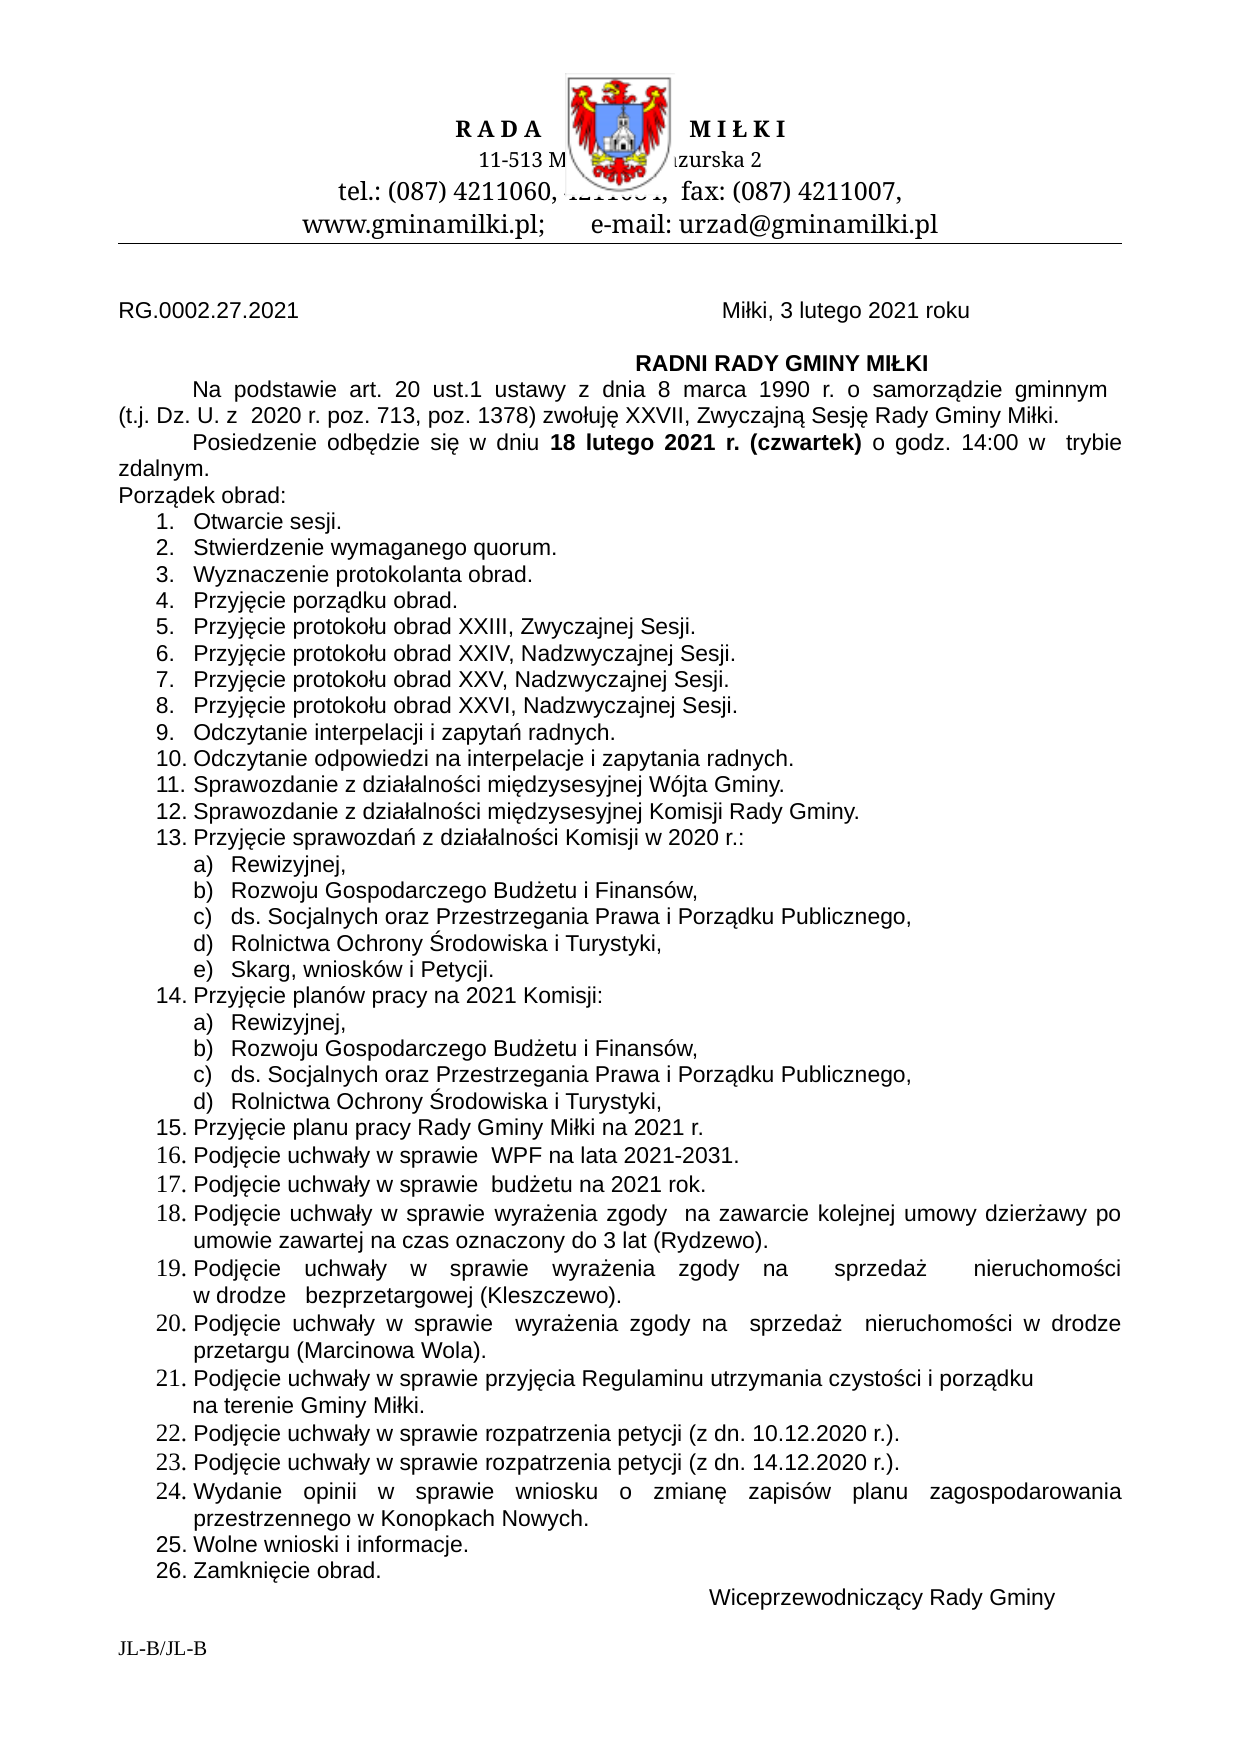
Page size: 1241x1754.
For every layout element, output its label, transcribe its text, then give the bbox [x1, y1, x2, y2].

list ds. Socjalnych oraz Przestrzegania Prawa i Porządku Publicznego, [193, 903, 1122, 929]
list Otwarcie sesji. [156, 508, 1122, 534]
text Na podstawie art. 20 ust.1 ustawy z dnia 8 marca 1990 r. o samorządzie gminnym (t.j. Dz. U. z 2020 r. poz. 713, poz. 1378) zwołuję XXVII, Zwyczajną Sesję Rady Gminy Miłki. [118, 376, 1122, 429]
list Rewizyjnej, [193, 1009, 1122, 1035]
list Wyznaczenie protokolanta obrad. [156, 561, 1122, 587]
list Przyjęcie sprawozdań z działalności Komisji w 2020 r.: [156, 824, 1122, 851]
list Rozwoju Gospodarczego Budżetu i Finansów, [193, 1035, 1122, 1061]
list ds. Socjalnych oraz Przestrzegania Prawa i Porządku Publicznego, [193, 1061, 1122, 1088]
list Rozwoju Gospodarczego Budżetu i Finansów, [193, 877, 1122, 903]
list Wydanie opinii w sprawie wniosku o zmianę zapisów planu zagospodarowania przestrzennego w Konopkach Nowych. [156, 1476, 1122, 1531]
list Podjęcie uchwały w sprawie przyjęcia Regulaminu utrzymania czystości i porządku [156, 1363, 1122, 1392]
list Skarg, wniosków i Petycji. [193, 956, 1122, 982]
list Sprawozdanie z działalności międzysesyjnej Wójta Gminy. [156, 771, 1122, 798]
list Przyjęcie protokołu obrad XXIV, Nadzwyczajnej Sesji. [156, 640, 1122, 666]
list Podjęcie uchwały w sprawie rozpatrzenia petycji (z dn. 10.12.2020 r.). [156, 1418, 1122, 1447]
list Odczytanie odpowiedzi na interpelacje i zapytania radnych. [156, 745, 1122, 771]
list Rolnictwa Ochrony Środowiska i Turystyki, [193, 1088, 1122, 1114]
text Porządek obrad: [118, 482, 1122, 508]
list Przyjęcie protokołu obrad XXIII, Zwyczajnej Sesji. [156, 613, 1122, 640]
list Przyjęcie protokołu obrad XXVI, Nadzwyczajnej Sesji. [156, 692, 1122, 719]
list Przyjęcie planów pracy na 2021 Komisji: [156, 982, 1122, 1009]
list Wolne wnioski i informacje. [156, 1531, 1122, 1557]
text Posiedzenie odbędzie się w dniu 18 lutego 2021 r. (czwartek) o godz. 14:00 w trybie zdalnym. [118, 429, 1122, 482]
list Przyjęcie protokołu obrad XXV, Nadzwyczajnej Sesji. [156, 666, 1122, 692]
list Podjęcie uchwały w sprawie WPF na lata 2021-2031. [156, 1140, 1122, 1169]
list Zamknięcie obrad. [156, 1557, 1122, 1584]
list Stwierdzenie wymaganego quorum. [156, 534, 1122, 561]
text na terenie Gminy Miłki. [140, 1392, 1098, 1418]
list Sprawozdanie z działalności międzysesyjnej Komisji Rady Gminy. [156, 798, 1122, 824]
subtitle RG.0002.27.2021 Miłki, 3 lutego 2021 roku [118, 297, 1122, 323]
list Podjęcie uchwały w sprawie wyrażenia zgody na sprzedaż nieruchomości w drodze bezprzetargowej (Kleszczewo). [156, 1253, 1122, 1308]
list Rolnictwa Ochrony Środowiska i Turystyki, [193, 929, 1122, 956]
list Podjęcie uchwały w sprawie wyrażenia zgody na zawarcie kolejnej umowy dzierżawy po umowie zawartej na czas oznaczony do 3 lat (Rydzewo). [156, 1198, 1122, 1253]
list Odczytanie interpelacji i zapytań radnych. [156, 719, 1122, 745]
list Podjęcie uchwały w sprawie rozpatrzenia petycji (z dn. 14.12.2020 r.). [156, 1447, 1122, 1476]
text RADNI RADY GMINY MIŁKI [118, 350, 1122, 376]
text Wiceprzewodniczący Rady Gminy [709, 1584, 1122, 1610]
list Podjęcie uchwały w sprawie budżetu na 2021 rok. [156, 1169, 1122, 1198]
list Przyjęcie planu pracy Rady Gminy Miłki na 2021 r. [156, 1114, 1122, 1140]
list Przyjęcie porządku obrad. [156, 587, 1122, 613]
list Rewizyjnej, [193, 851, 1122, 877]
list Podjęcie uchwały w sprawie wyrażenia zgody na sprzedaż nieruchomości w drodze przetargu (Marcinowa Wola). [156, 1308, 1122, 1363]
